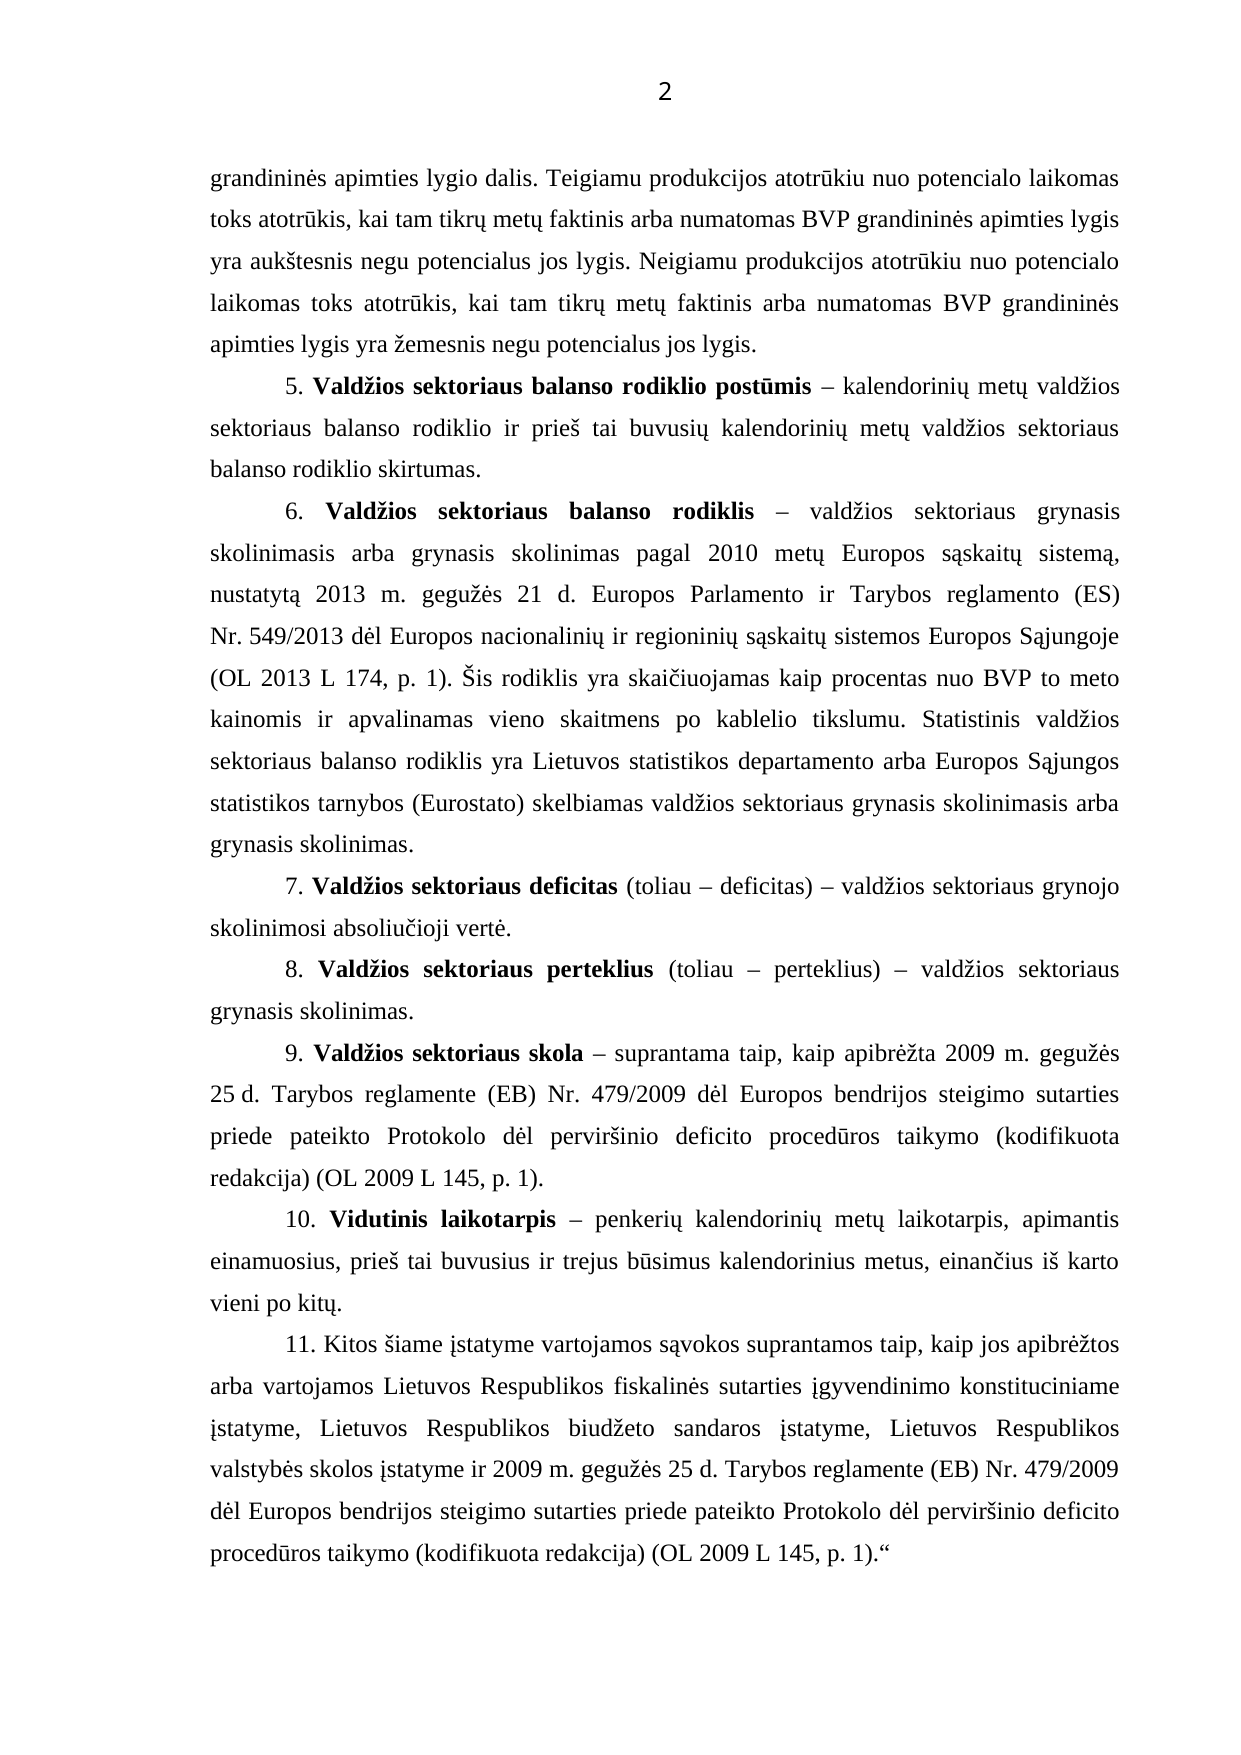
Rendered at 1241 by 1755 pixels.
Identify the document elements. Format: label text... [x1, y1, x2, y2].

text 8. Valdžios sektoriaus perteklius (toliau – perteklius) – valdžios sektoriaus grynasis skolinimas. [210, 942, 1120, 1025]
text grandininės apimties lygio dalis. Teigiamu produkcijos atotrūkiu nuo potencialo laikomas toks atotrūkis, kai tam tikrų metų faktinis arba numatomas BVP grandininės apimties lygis yra aukštesnis negu potencialus jos lygis. Neigiamu produkcijos atotrūkiu nuo potencialo laikomas toks atotrūkis, kai tam tikrų metų faktinis arba numatomas BVP grandininės apimties lygis yra žemesnis negu potencialus jos lygis. [210, 150, 1120, 358]
text 11. Kitos šiame įstatyme vartojamos sąvokos suprantamos taip, kaip jos apibrėžtos arba vartojamos Lietuvos Respublikos fiskalinės sutarties įgyvendinimo konstituciniame įstatyme, Lietuvos Respublikos biudžeto sandaros įstatyme, Lietuvos Respublikos valstybės skolos įstatyme ir 2009 m. gegužės 25 d. Tarybos reglamente (EB) Nr. 479/2009 dėl Europos bendrijos steigimo sutarties priede pateikto Protokolo dėl perviršinio deficito procedūros taikymo (kodifikuota redakcija) (OL 2009 L 145, p. 1).“ [210, 1317, 1120, 1567]
text 9. Valdžios sektoriaus skola – suprantama taip, kaip apibrėžta 2009 m. gegužės 25 d. Tarybos reglamente (EB) Nr. 479/2009 dėl Europos bendrijos steigimo sutarties priede pateikto Protokolo dėl perviršinio deficito procedūros taikymo (kodifikuota redakcija) (OL 2009 L 145, p. 1). [210, 1025, 1120, 1192]
text 7. Valdžios sektoriaus deficitas (toliau – deficitas) – valdžios sektoriaus grynojo skolinimosi absoliučioji vertė. [210, 858, 1120, 942]
text 6. Valdžios sektoriaus balanso rodiklis – valdžios sektoriaus grynasis skolinimasis arba grynasis skolinimas pagal 2010 metų Europos sąskaitų sistemą, nustatytą 2013 m. gegužės 21 d. Europos Parlamento ir Tarybos reglamento (ES) Nr. 549/2013 dėl Europos nacionalinių ir regioninių sąskaitų sistemos Europos Sąjungoje (OL 2013 L 174, p. 1). Šis rodiklis yra skaičiuojamas kaip procentas nuo BVP to meto kainomis ir apvalinamas vieno skaitmens po kablelio tikslumu. Statistinis valdžios sektoriaus balanso rodiklis yra Lietuvos statistikos departamento arba Europos Sąjungos statistikos tarnybos (Eurostato) skelbiamas valdžios sektoriaus grynasis skolinimasis arba grynasis skolinimas. [210, 483, 1120, 858]
text 5. Valdžios sektoriaus balanso rodiklio postūmis – kalendorinių metų valdžios sektoriaus balanso rodiklio ir prieš tai buvusių kalendorinių metų valdžios sektoriaus balanso rodiklio skirtumas. [210, 358, 1120, 483]
text 10. Vidutinis laikotarpis – penkerių kalendorinių metų laikotarpis, apimantis einamuosius, prieš tai buvusius ir trejus būsimus kalendorinius metus, einančius iš karto vieni po kitų. [210, 1192, 1120, 1317]
